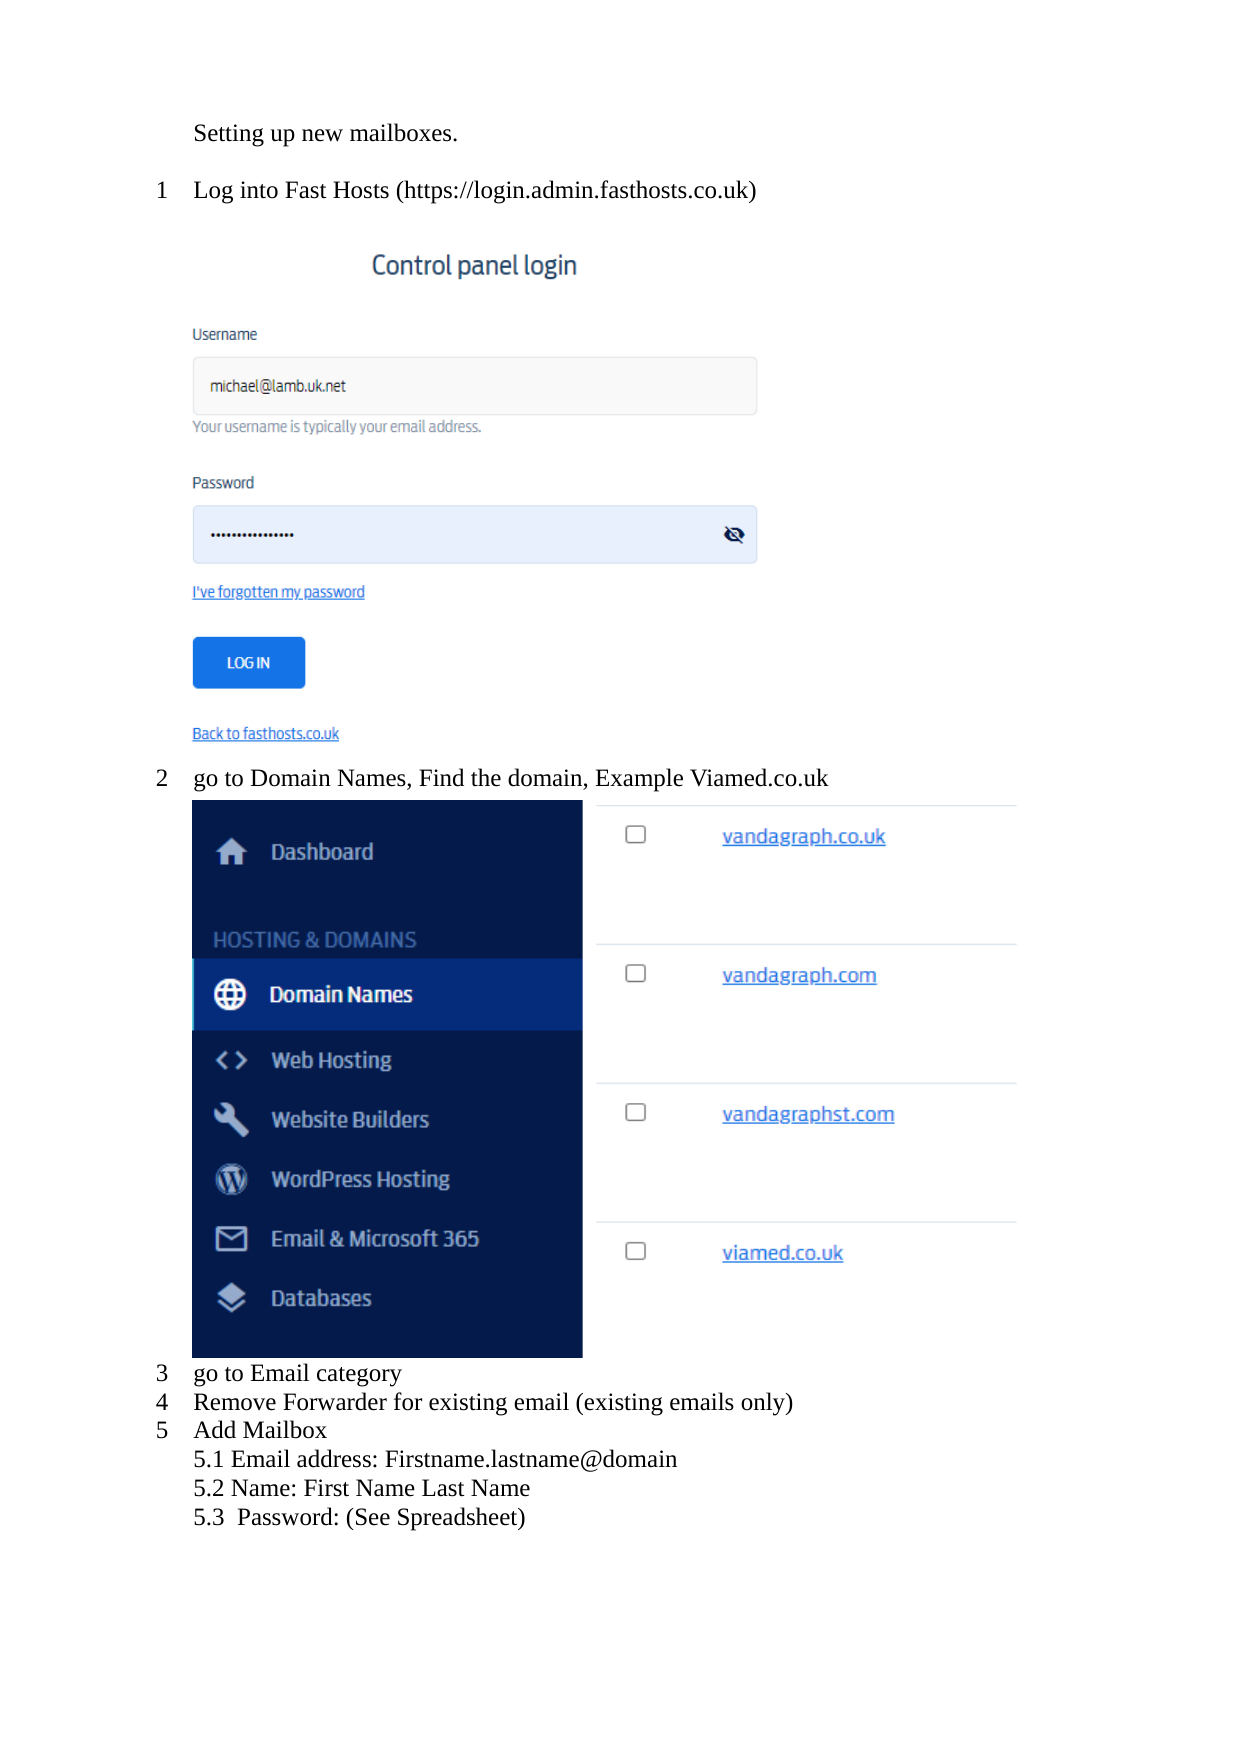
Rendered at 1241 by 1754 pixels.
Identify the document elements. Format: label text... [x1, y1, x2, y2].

list Email address: Firstname.lastname@domain [193, 1444, 1122, 1473]
list Name: First Name Last Name [193, 1473, 1122, 1502]
picture [168, 212, 788, 763]
list go to Domain Names, Find the domain, Example Viamed.co.uk [156, 204, 1122, 791]
list go to Email category [156, 791, 1122, 1387]
list Password: (See Spreadsheet) [193, 1502, 1122, 1530]
list Setting up new mailboxes. [156, 118, 1122, 147]
list Remove Forwarder for existing email (existing emails only) [156, 1387, 1122, 1415]
picture [192, 800, 583, 1358]
list Log into Fast Hosts (https://login.admin.fasthosts.co.uk) [156, 176, 1122, 204]
picture [596, 805, 1017, 1355]
list Add Mailbox [156, 1415, 1122, 1444]
